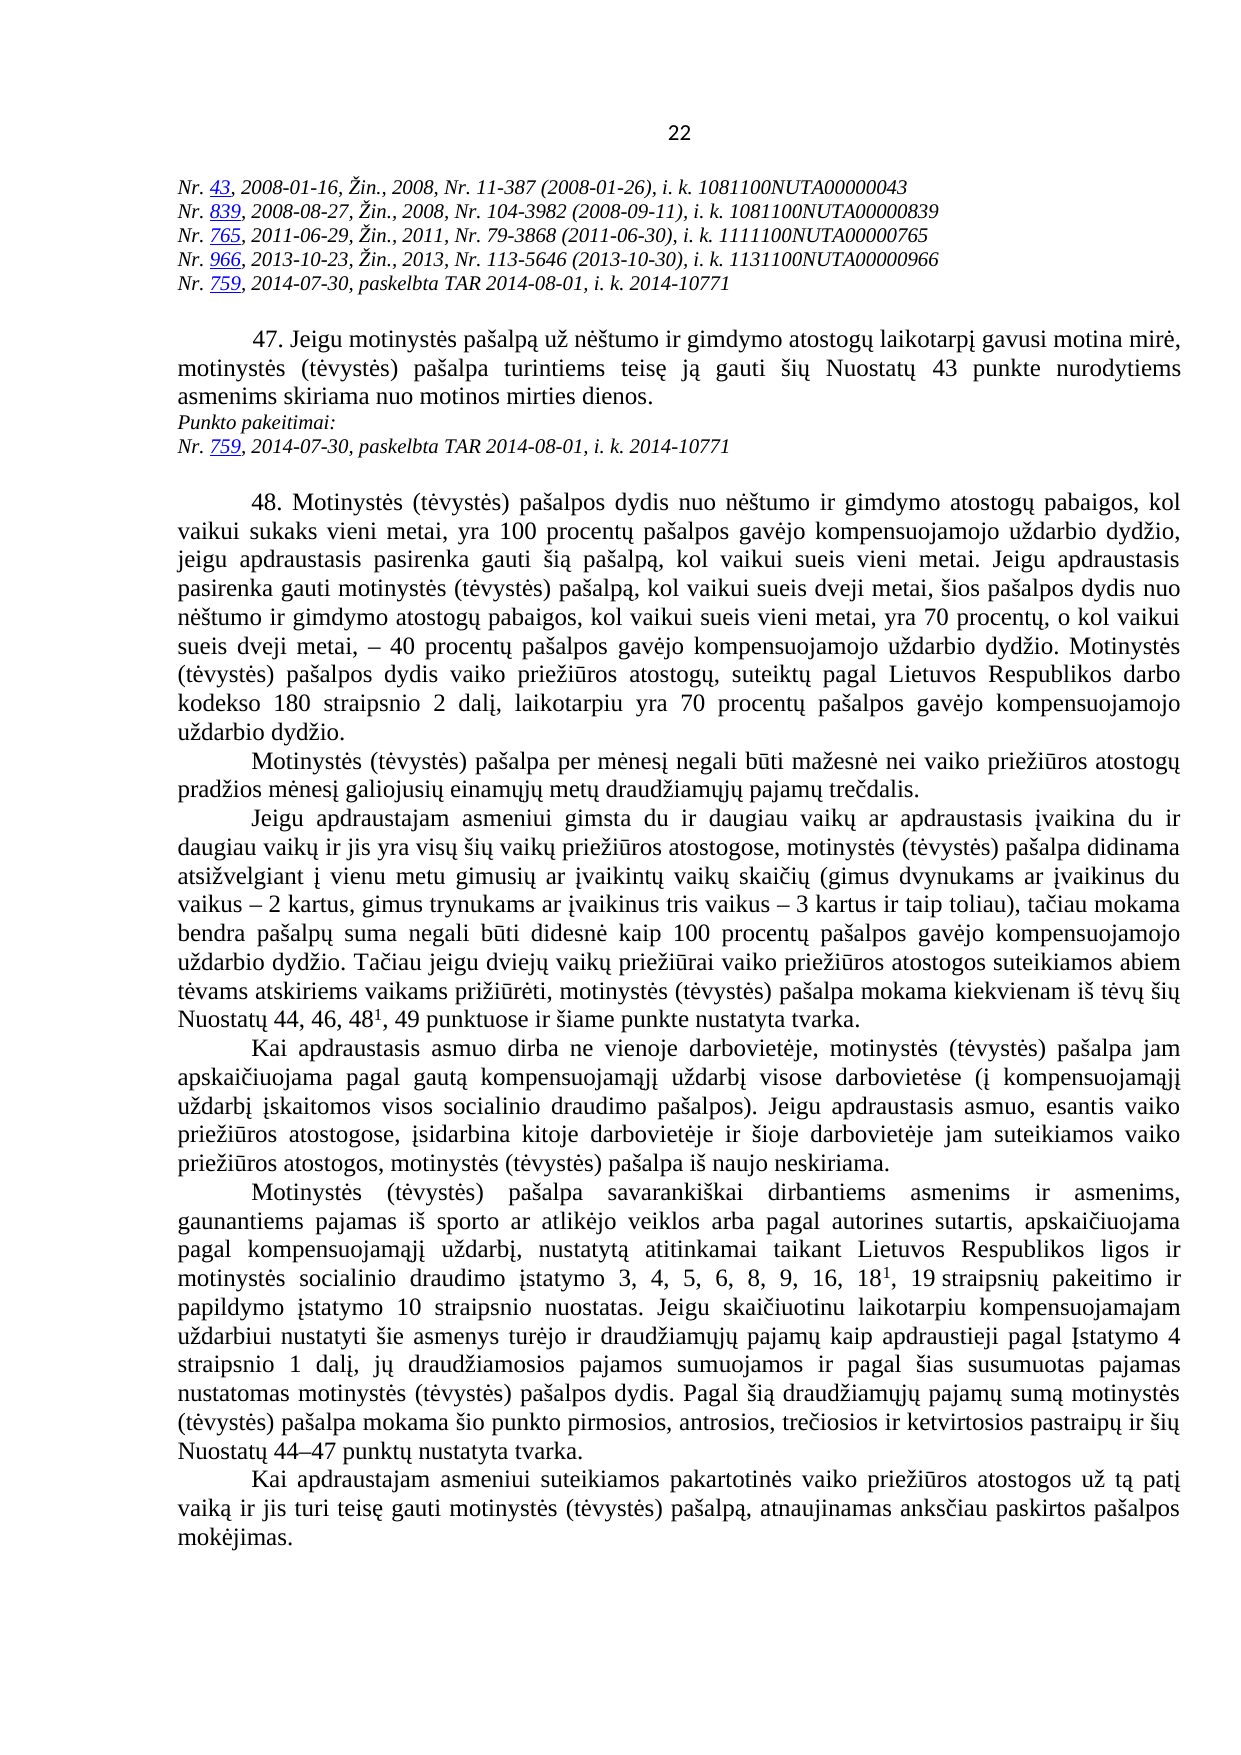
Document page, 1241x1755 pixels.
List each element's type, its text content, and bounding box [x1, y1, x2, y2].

text Motinystės (tėvystės) pašalpa per mėnesį negali būti mažesnė nei vaiko priežiūros atostogų pradžios mėnesį galiojusių einamųjų metų draudžiamųjų pajamų trečdalis. [177, 746, 1181, 803]
text Jeigu apdraustajam asmeniui gimsta du ir daugiau vaikų ar apdraustasis įvaikina du ir daugiau vaikų ir jis yra visų šių vaikų priežiūros atostogose, motinystės (tėvystės) pašalpa didinama atsižvelgiant į vienu metu gimusių ar įvaikintų vaikų skaičių (gimus dvynukams ar įvaikinus du vaikus – 2 kartus, gimus trynukams ar įvaikinus tris vaikus – 3 kartus ir taip toliau), tačiau mokama bendra pašalpų suma negali būti didesnė kaip 100 procentų pašalpos gavėjo kompensuojamojo uždarbio dydžio. Tačiau jeigu dviejų vaikų priežiūrai vaiko priežiūros atostogos suteikiamos abiem tėvams atskiriems vaikams prižiūrėti, motinystės (tėvystės) pašalpa mokama kiekvienam iš tėvų šių Nuostatų 44, 46, 481, 49 punktuose ir šiame punkte nustatyta tvarka. [177, 803, 1181, 1033]
text 47. Jeigu motinystės pašalpą už nėštumo ir gimdymo atostogų laikotarpį gavusi motina mirė, motinystės (tėvystės) pašalpa turintiems teisę ją gauti šių Nuostatų 43 punkte nurodytiems asmenims skiriama nuo motinos mirties dienos. [177, 324, 1181, 410]
text Nr. 839, 2008-08-27, Žin., 2008, Nr. 104-3982 (2008-09-11), i. k. 1081100NUTA00000839 [177, 199, 1181, 223]
text 48. Motinystės (tėvystės) pašalpos dydis nuo nėštumo ir gimdymo atostogų pabaigos, kol vaikui sukaks vieni metai, yra 100 procentų pašalpos gavėjo kompensuojamojo uždarbio dydžio, jeigu apdraustasis pasirenka gauti šią pašalpą, kol vaikui sueis vieni metai. Jeigu apdraustasis pasirenka gauti motinystės (tėvystės) pašalpą, kol vaikui sueis dveji metai, šios pašalpos dydis nuo nėštumo ir gimdymo atostogų pabaigos, kol vaikui sueis vieni metai, yra 70 procentų, o kol vaikui sueis dveji metai, – 40 procentų pašalpos gavėjo kompensuojamojo uždarbio dydžio. Motinystės (tėvystės) pašalpos dydis vaiko priežiūros atostogų, suteiktų pagal Lietuvos Respublikos darbo kodekso 180 straipsnio 2 dalį, laikotarpiu yra 70 procentų pašalpos gavėjo kompensuojamojo uždarbio dydžio. [177, 487, 1181, 746]
text Nr. 43, 2008-01-16, Žin., 2008, Nr. 11-387 (2008-01-26), i. k. 1081100NUTA00000043 [177, 175, 1181, 199]
text Nr. 765, 2011-06-29, Žin., 2011, Nr. 79-3868 (2011-06-30), i. k. 1111100NUTA00000765 [177, 223, 1181, 247]
text Kai apdraustasis asmuo dirba ne vienoje darbovietėje, motinystės (tėvystės) pašalpa jam apskaičiuojama pagal gautą kompensuojamąjį uždarbį visose darbovietėse (į kompensuojamąjį uždarbį įskaitomos visos socialinio draudimo pašalpos). Jeigu apdraustasis asmuo, esantis vaiko priežiūros atostogose, įsidarbina kitoje darbovietėje ir šioje darbovietėje jam suteikiamos vaiko priežiūros atostogos, motinystės (tėvystės) pašalpa iš naujo neskiriama. [177, 1033, 1181, 1177]
text Motinystės (tėvystės) pašalpa savarankiškai dirbantiems asmenims ir asmenims, gaunantiems pajamas iš sporto ar atlikėjo veiklos arba pagal autorines sutartis, apskaičiuojama pagal kompensuojamąjį uždarbį, nustatytą atitinkamai taikant Lietuvos Respublikos ligos ir motinystės socialinio draudimo įstatymo 3, 4, 5, 6, 8, 9, 16, 181, 19 straipsnių pakeitimo ir papildymo įstatymo 10 straipsnio nuostatas. Jeigu skaičiuotinu laikotarpiu kompensuojamajam uždarbiui nustatyti šie asmenys turėjo ir draudžiamųjų pajamų kaip apdraustieji pagal Įstatymo 4 straipsnio 1 dalį, jų draudžiamosios pajamos sumuojamos ir pagal šias susumuotas pajamas nustatomas motinystės (tėvystės) pašalpos dydis. Pagal šią draudžiamųjų pajamų sumą motinystės (tėvystės) pašalpa mokama šio punkto pirmosios, antrosios, trečiosios ir ketvirtosios pastraipų ir šių Nuostatų 44–47 punktų nustatyta tvarka. [177, 1177, 1181, 1464]
text Punkto pakeitimai: [177, 410, 1181, 434]
text Kai apdraustajam asmeniui suteikiamos pakartotinės vaiko priežiūros atostogos už tą patį vaiką ir jis turi teisę gauti motinystės (tėvystės) pašalpą, atnaujinamas anksčiau paskirtos pašalpos mokėjimas. [177, 1464, 1181, 1551]
text Nr. 966, 2013-10-23, Žin., 2013, Nr. 113-5646 (2013-10-30), i. k. 1131100NUTA00000966 [177, 247, 1181, 271]
text Nr. 759, 2014-07-30, paskelbta TAR 2014-08-01, i. k. 2014-10771 [177, 434, 1181, 458]
text Nr. 759, 2014-07-30, paskelbta TAR 2014-08-01, i. k. 2014-10771 [177, 271, 1181, 295]
